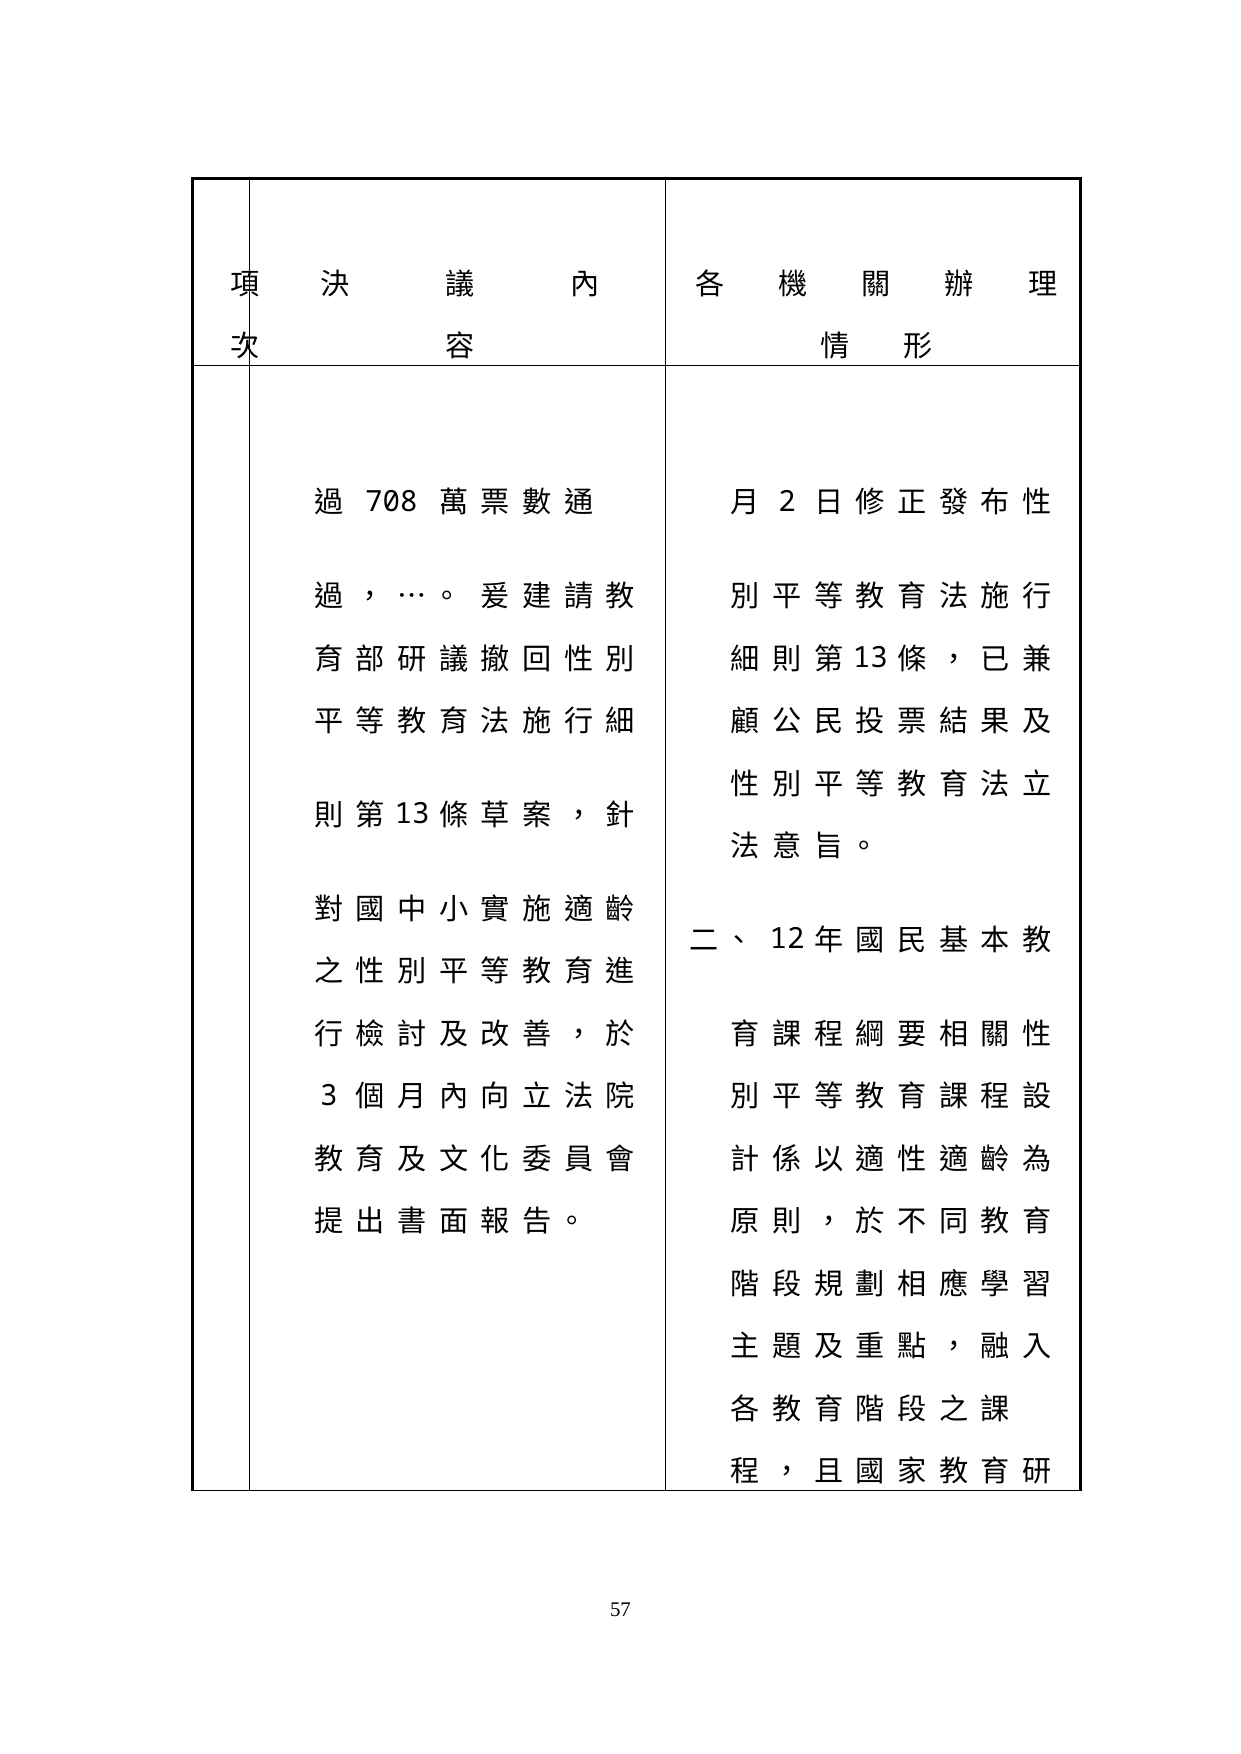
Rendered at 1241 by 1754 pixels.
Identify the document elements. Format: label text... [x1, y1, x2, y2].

table_header 各 機 關 辦 理 情 形 [666, 180, 1079, 365]
table_cell 月2日修正發布性別平等教育法施行細則第13條，已兼顧公民投票結果及性別平等教育法立法意旨。 二、12年國民基本教育課程綱要相關性別平等教育課程設計係以適性適齡為原則，於不同教育階段規劃相應學習主題及重點，融入各教育階段之課程，且國家教育研 [666, 366, 1079, 1490]
table_header 決 議 內 容 [250, 180, 665, 365]
table_header 項次 [194, 180, 249, 365]
table_cell [194, 366, 249, 1490]
table_cell 過708萬票數通過，…。爰建請教育部研議撤回性別平等教育法施行細則第13條草案，針對國中小實施適齡之性別平等教育進行檢討及改善，於3個月內向立法院教育及文化委員會提出書面報告。 [250, 366, 665, 1490]
